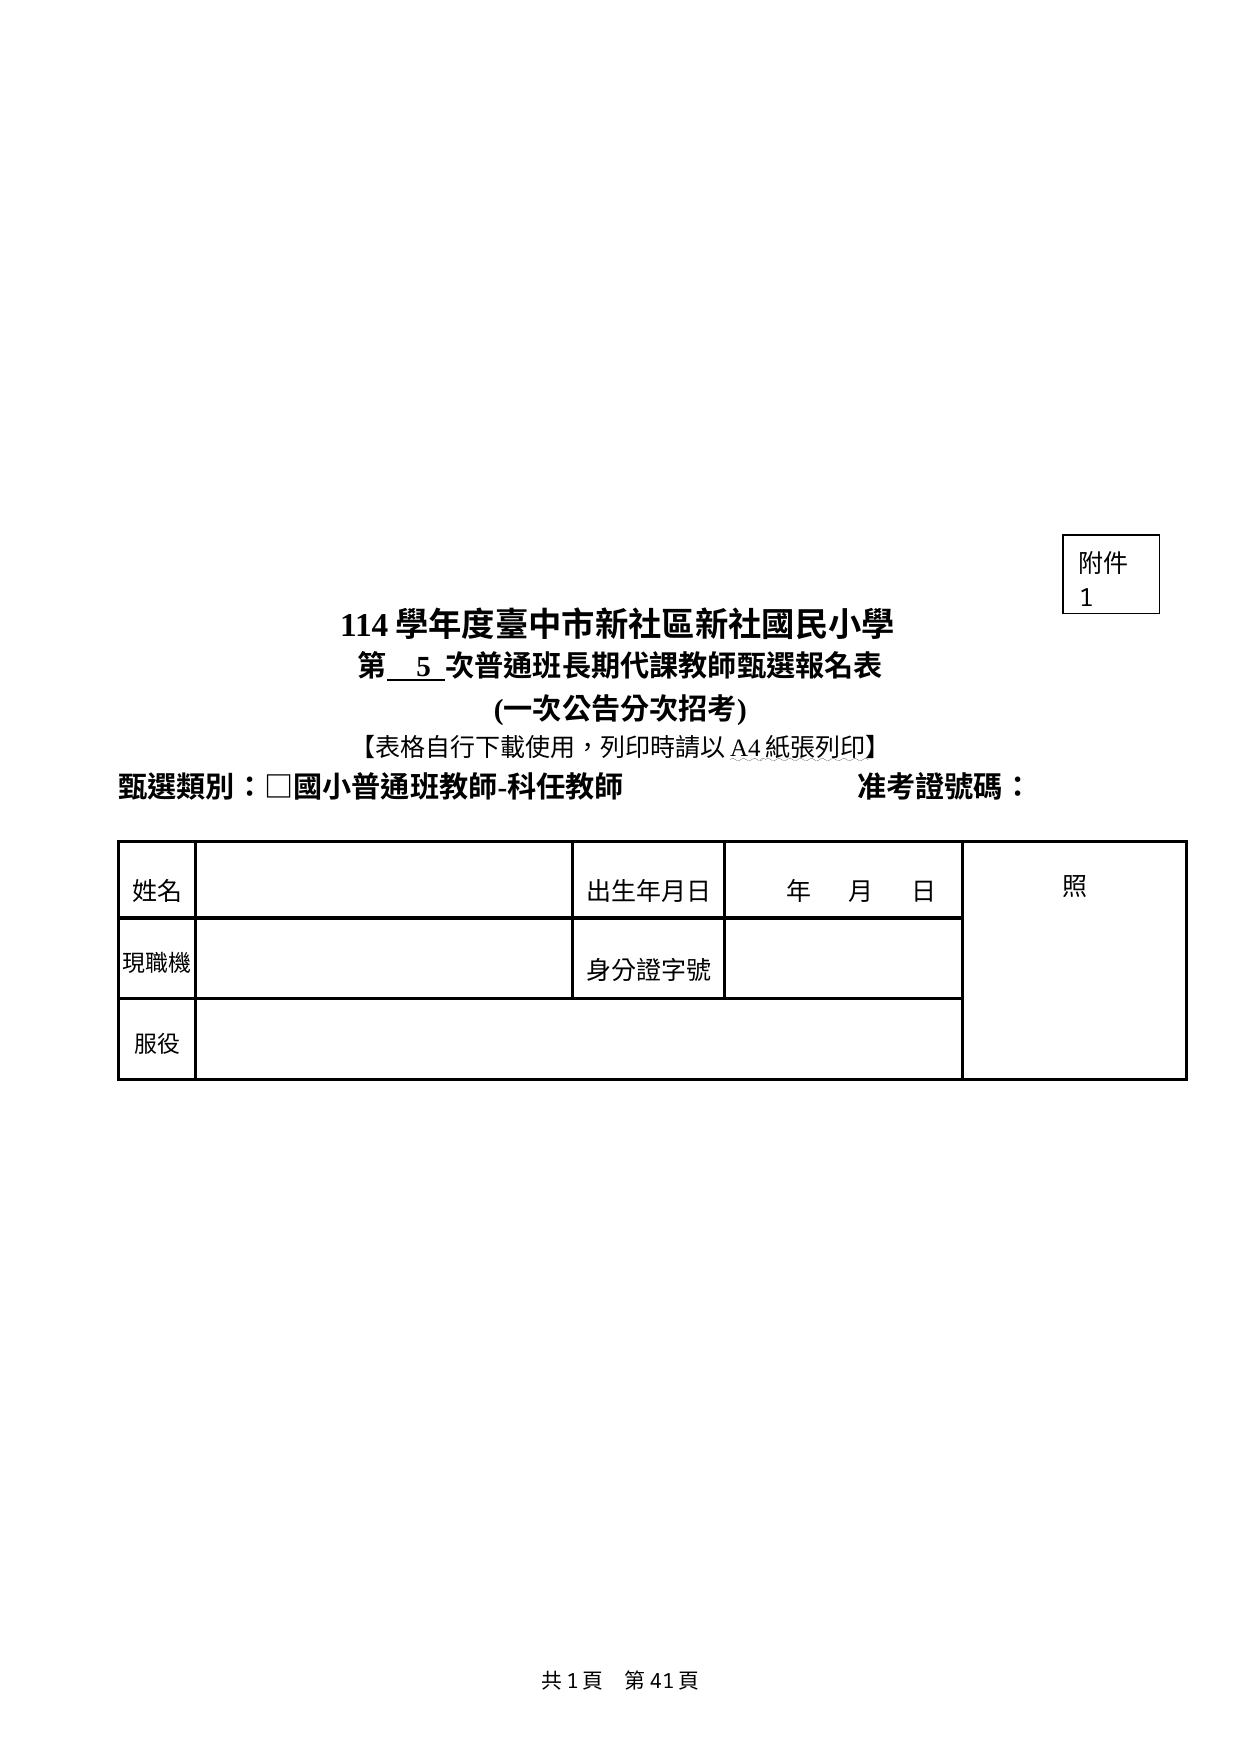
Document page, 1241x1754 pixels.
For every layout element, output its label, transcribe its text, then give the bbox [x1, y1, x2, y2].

table_header 出生年月日 [574, 843, 723, 916]
text 第 5 次普通班長期代課教師甄選報名表 [118, 643, 1122, 685]
table_cell [197, 920, 571, 997]
table_header 照 [964, 843, 1185, 1078]
text 114學年度臺中市新社區新社國民小學 [1064, 536, 1159, 613]
table_cell □免役 □役畢 □服役中 [197, 1000, 961, 1078]
text 甄選類別：□國小普通班教師-科任教師 准考證號碼： [118, 764, 1122, 806]
table_cell 服役 情形 [120, 1000, 194, 1078]
text (一次公告分次招考) [118, 685, 1122, 728]
table_header [197, 843, 571, 916]
table_cell [726, 920, 961, 997]
table_header 姓名 [120, 843, 194, 916]
table_cell 身分證字號 [574, 920, 723, 997]
text 附件1 [1078, 543, 1144, 605]
table_cell 現職機關學校 [120, 920, 194, 997]
text 【表格自行下載使用，列印時請以A4紙張列印】 [118, 728, 1122, 764]
text 114學年度臺中市新社區新社國民小學 [118, 581, 1122, 643]
table_header 年 月 日 [726, 843, 961, 916]
